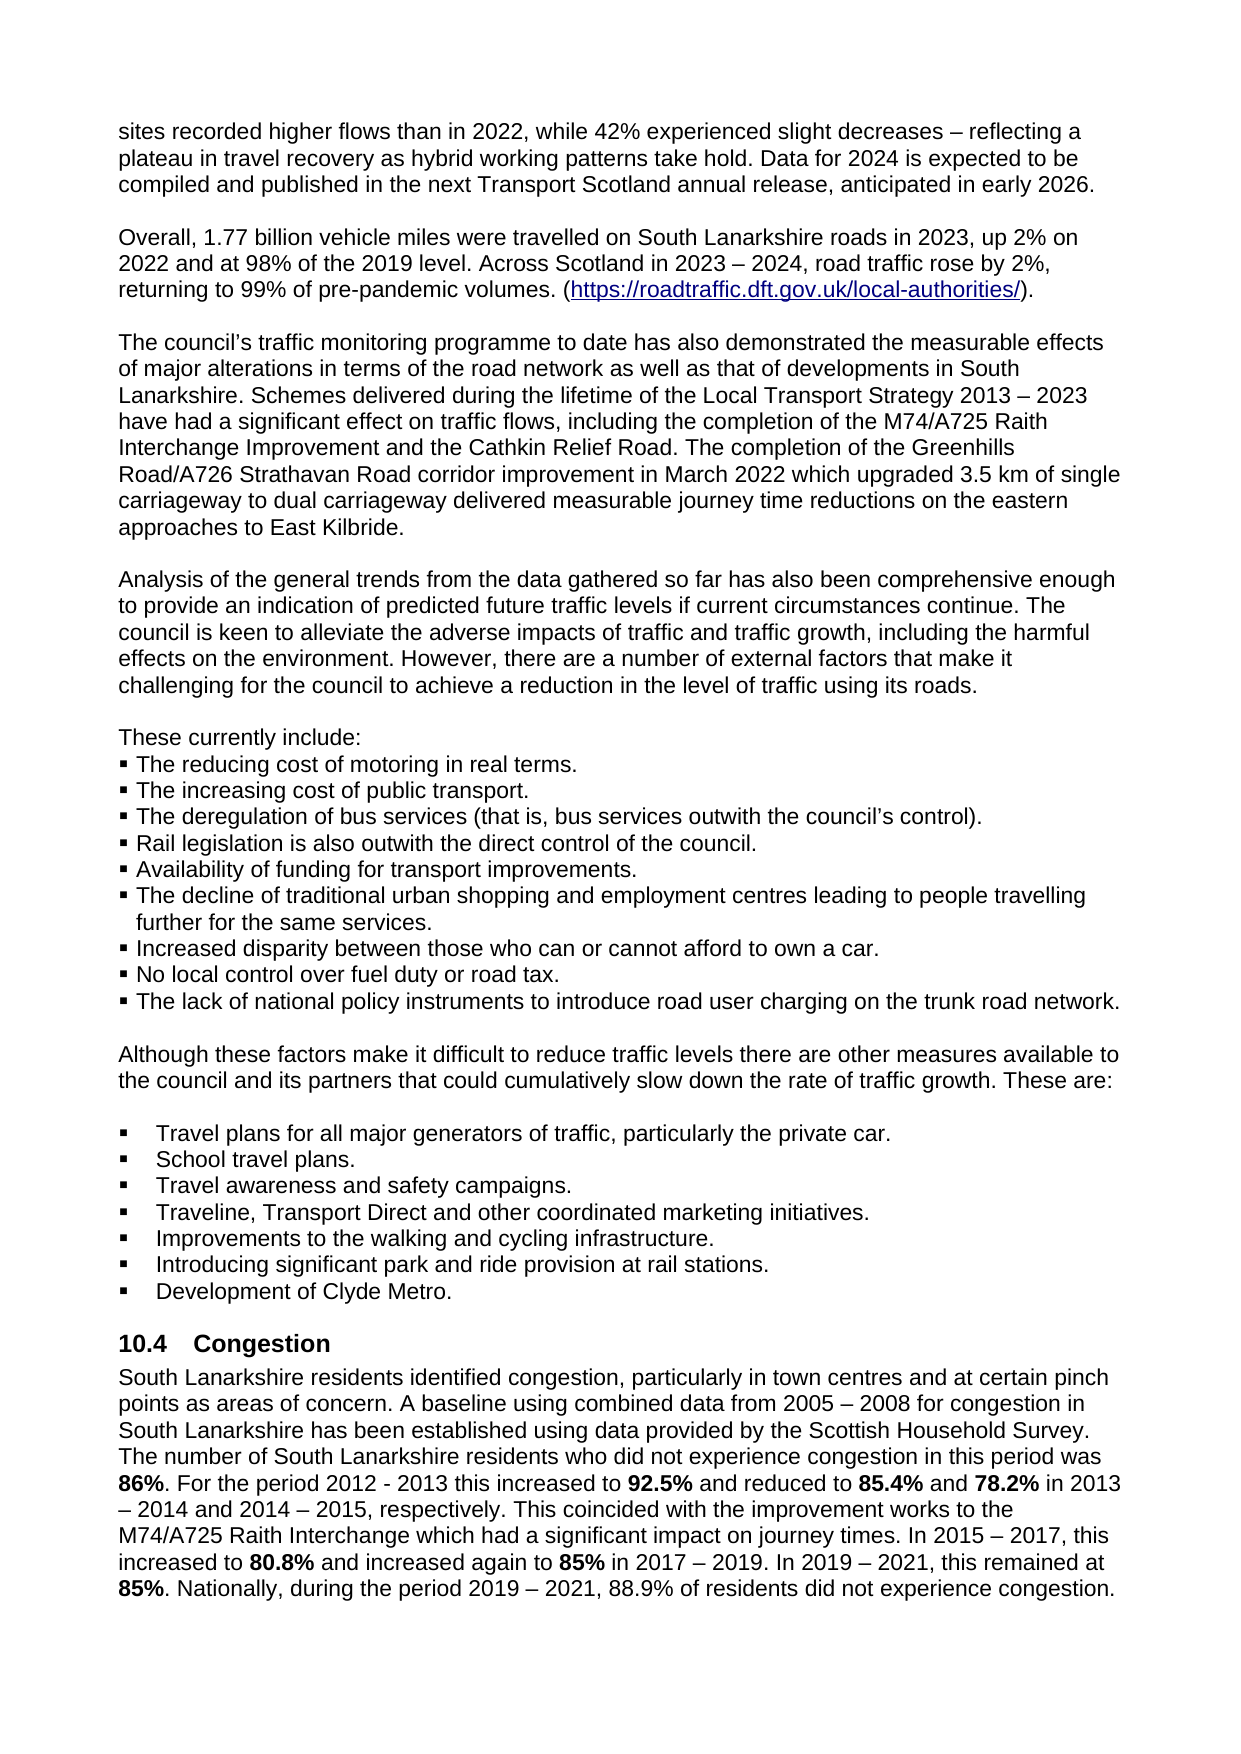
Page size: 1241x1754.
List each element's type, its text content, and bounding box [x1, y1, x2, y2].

subtitle 10.4 Congestion [118, 1329, 1122, 1358]
text Analysis of the general trends from the data gathered so far has also been comprehensive enough to provide an indication of predicted future traffic levels if current circumstances continue. The council is keen to alleviate the adverse impacts of traffic and traffic growth, including the harmful effects on the environment. However, there are a number of external factors that make it challenging for the council to achieve a reduction in the level of traffic using its roads. [118, 566, 1122, 698]
text The council’s traffic monitoring programme to date has also demonstrated the measurable effects of major alterations in terms of the road network as well as that of developments in South Lanarkshire. Schemes delivered during the lifetime of the Local Transport Strategy 2013 – 2023 have had a significant effect on traffic flows, including the completion of the M74/A725 Raith Interchange Improvement and the Cathkin Relief Road. The completion of the Greenhills Road/A726 Strathavan Road corridor improvement in March 2022 which upgraded 3.5 km of single carriageway to dual carriageway delivered measurable journey time reductions on the eastern approaches to East Kilbride. [118, 329, 1122, 540]
list The lack of national policy instruments to introduce road user charging on the trunk road network. [118, 988, 1122, 1014]
text South Lanarkshire residents identified congestion, particularly in town centres and at certain pinch points as areas of concern. A baseline using combined data from 2005 – 2008 for congestion in South Lanarkshire has been established using data provided by the Scottish Household Survey. The number of South Lanarkshire residents who did not experience congestion in this period was 86%. For the period 2012 - 2013 this increased to 92.5% and reduced to 85.4% and 78.2% in 2013 – 2014 and 2014 – 2015, respectively. This coincided with the improvement works to the M74/A725 Raith Interchange which had a significant impact on journey times. In 2015 – 2017, this increased to 80.8% and increased again to 85% in 2017 – 2019. In 2019 – 2021, this remained at 85%. Nationally, during the period 2019 – 2021, 88.9% of residents did not experience congestion. [118, 1364, 1122, 1601]
text These currently include: [118, 724, 1122, 751]
text sites recorded higher flows than in 2022, while 42% experienced slight decreases – reflecting a plateau in travel recovery as hybrid working patterns take hold. Data for 2024 is expected to be compiled and published in the next Transport Scotland annual release, anticipated in early 2026. [118, 118, 1122, 197]
list The deregulation of bus services (that is, bus services outwith the council’s control). [118, 803, 1122, 830]
list Introducing significant park and ride provision at rail stations. [118, 1251, 1122, 1278]
list Increased disparity between those who can or cannot afford to own a car. [118, 935, 1122, 961]
list No local control over fuel duty or road tax. [118, 961, 1122, 988]
text Although these factors make it difficult to reduce traffic levels there are other measures available to the council and its partners that could cumulatively slow down the rate of traffic growth. These are: [118, 1041, 1122, 1093]
list The increasing cost of public transport. [118, 777, 1122, 803]
list Traveline, Transport Direct and other coordinated marketing initiatives. [118, 1199, 1122, 1225]
list Development of Clyde Metro. [118, 1278, 1122, 1304]
list Travel awareness and safety campaigns. [118, 1172, 1122, 1199]
list Availability of funding for transport improvements. [118, 856, 1122, 882]
list School travel plans. [118, 1146, 1122, 1172]
list The decline of traditional urban shopping and employment centres leading to people travelling further for the same services. [118, 882, 1122, 935]
list Rail legislation is also outwith the direct control of the council. [118, 830, 1122, 856]
list The reducing cost of motoring in real terms. [118, 751, 1122, 777]
text Overall, 1.77 billion vehicle miles were travelled on South Lanarkshire roads in 2023, up 2% on 2022 and at 98% of the 2019 level. Across Scotland in 2023 – 2024, road traffic rose by 2%, returning to 99% of pre-pandemic volumes. (https://roadtraffic.dft.gov.uk/local-authorities/). [118, 223, 1122, 303]
list Improvements to the walking and cycling infrastructure. [118, 1225, 1122, 1251]
list Travel plans for all major generators of traffic, particularly the private car. [118, 1119, 1122, 1146]
